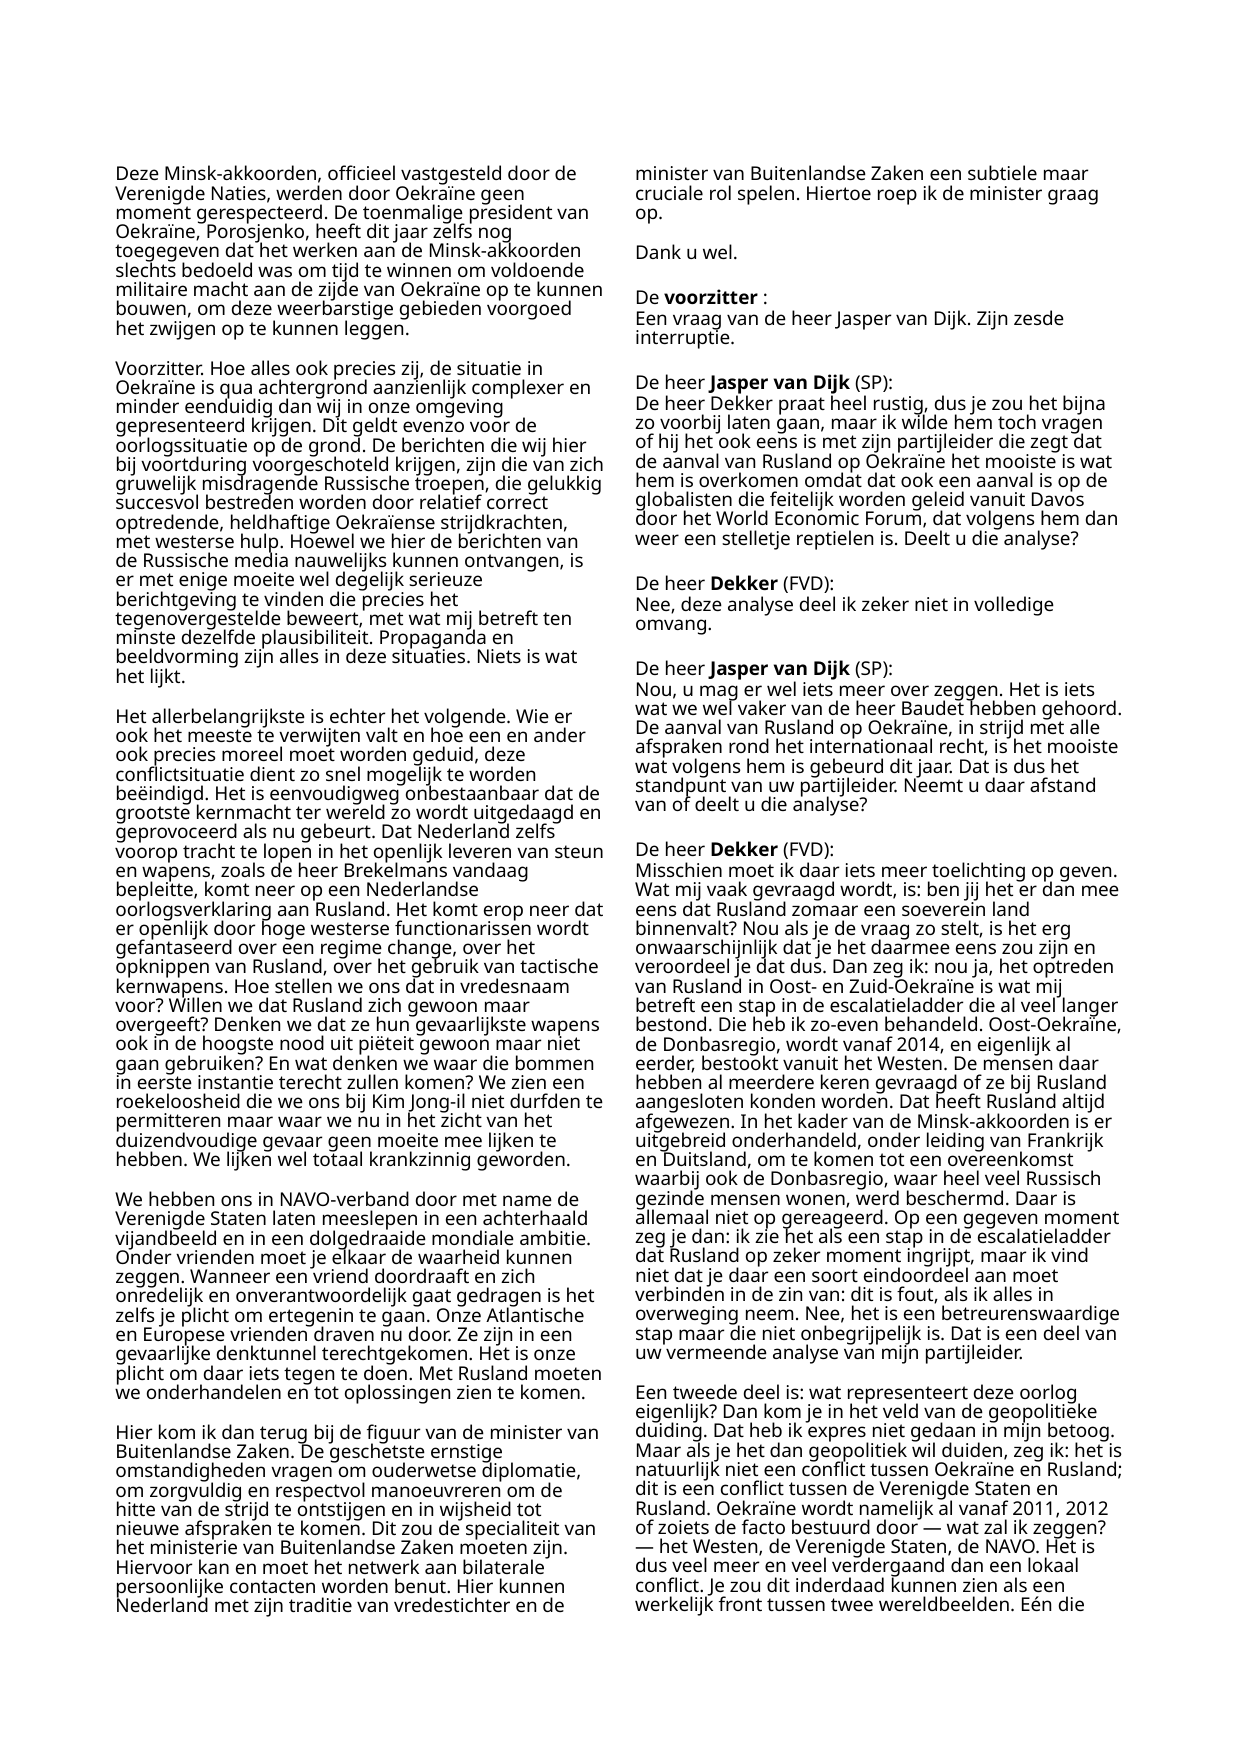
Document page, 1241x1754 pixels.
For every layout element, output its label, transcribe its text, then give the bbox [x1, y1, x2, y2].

text Het allerbelangrijkste is echter het volgende. Wie er ook het meeste te verwijten valt en hoe een en ander ook precies moreel moet worden geduid, deze conflictsituatie dient zo snel mogelijk te worden beëindigd. Het is eenvoudigweg onbestaanbaar dat de grootste kernmacht ter wereld zo wordt uitgedaagd en geprovoceerd als nu gebeurt. Dat Nederland zelfs voorop tracht te lopen in het openlijk leveren van steun en wapens, zoals de heer Brekelmans vandaag bepleitte, komt neer op een Nederlandse oorlogsverklaring aan Rusland. Het komt erop neer dat er openlijk door hoge westerse functionarissen wordt gefantaseerd over een regime change, over het opknippen van Rusland, over het gebruik van tactische kernwapens. Hoe stellen we ons dat in vredesnaam voor? Willen we dat Rusland zich gewoon maar overgeeft? Denken we dat ze hun gevaarlijkste wapens ook in de hoogste nood uit piëteit gewoon maar niet gaan gebruiken? En wat denken we waar die bommen in eerste instantie terecht zullen komen? We zien een roekeloosheid die we ons bij Kim Jong-il niet durfden te permitteren maar waar we nu in het zicht van het duizendvoudige gevaar geen moeite mee lijken te hebben. We lijken wel totaal krankzinnig geworden. [115, 708, 605, 1170]
text Deze Minsk-akkoorden, officieel vastgesteld door de Verenigde Naties, werden door Oekraïne geen moment gerespecteerd. De toenmalige president van Oekraïne, Porosjenko, heeft dit jaar zelfs nog toegegeven dat het werken aan de Minsk-akkoorden slechts bedoeld was om tijd te winnen om voldoende militaire macht aan de zijde van Oekraïne op te kunnen bouwen, om deze weerbarstige gebieden voorgoed het zwijgen op te kunnen leggen. [115, 165, 605, 339]
text Een vraag van de heer Jasper van Dijk. Zijn zesde interruptie. [635, 310, 1125, 348]
text Nee, deze analyse deel ik zeker niet in volledige omvang. [635, 596, 1125, 634]
text De heer Dekker (FVD): [635, 836, 1125, 862]
text De heer Dekker praat heel rustig, dus je zou het bijna zo voorbij laten gaan, maar ik wilde hem toch vragen of hij het ook eens is met zijn partijleider die zegt dat de aanval van Rusland op Oekraïne het mooiste is wat hem is overkomen omdat dat ook een aanval is op de globalisten die feitelijk worden geleid vanuit Davos door het World Economic Forum, dat volgens hem dan weer een stelletje reptielen is. Deelt u die analyse? [635, 395, 1125, 549]
text De heer Dekker (FVD): [635, 570, 1125, 596]
text We hebben ons in NAVO-verband door met name de Verenigde Staten laten meeslepen in een achterhaald vijandbeeld en in een dolgedraaide mondiale ambitie. Onder vrienden moet je elkaar de waarheid kunnen zeggen. Wanneer een vriend doordraaft en zich onredelijk en onverantwoordelijk gaat gedragen is het zelfs je plicht om ertegenin te gaan. Onze Atlantische en Europese vrienden draven nu door. Ze zijn in een gevaarlijke denktunnel terechtgekomen. Het is onze plicht om daar iets tegen te doen. Met Rusland moeten we onderhandelen en tot oplossingen zien te komen. [115, 1191, 605, 1403]
text Voorzitter. Hoe alles ook precies zij, de situatie in Oekraïne is qua achtergrond aanzienlijk complexer en minder eenduidig dan wij in onze omgeving gepresenteerd krijgen. Dit geldt evenzo voor de oorlogssituatie op de grond. De berichten die wij hier bij voortduring voorgeschoteld krijgen, zijn die van zich gruwelijk misdragende Russische troepen, die gelukkig succesvol bestreden worden door relatief correct optredende, heldhaftige Oekraïense strijdkrachten, met westerse hulp. Hoewel we hier de berichten van de Russische media nauwelijks kunnen ontvangen, is er met enige moeite wel degelijk serieuze berichtgeving te vinden die precies het tegenovergestelde beweert, met wat mij betreft ten minste dezelfde plausibiliteit. Propaganda en beeldvorming zijn alles in deze situaties. Niets is wat het lijkt. [115, 359, 605, 687]
text De heer Jasper van Dijk (SP): [635, 655, 1125, 681]
text De heer Jasper van Dijk (SP): [635, 369, 1125, 395]
text Hier kom ik dan terug bij de figuur van de minister van Buitenlandse Zaken. De geschetste ernstige omstandigheden vragen om ouderwetse diplomatie, om zorgvuldig en respectvol manoeuvreren om de hitte van de strijd te ontstijgen en in wijsheid tot nieuwe afspraken te komen. Dit zou de specialiteit van het ministerie van Buitenlandse Zaken moeten zijn. Hiervoor kan en moet het netwerk aan bilaterale persoonlijke contacten worden benut. Hier kunnen Nederland met zijn traditie van vredestichter en de [115, 1424, 605, 1616]
text Dank u wel. [635, 244, 1125, 263]
text Een tweede deel is: wat representeert deze oorlog eigenlijk? Dan kom je in het veld van de geopolitieke duiding. Dat heb ik expres niet gedaan in mijn betoog. Maar als je het dan geopolitiek wil duiden, zeg ik: het is natuurlijk niet een conflict tussen Oekraïne en Rusland; dit is een conflict tussen de Verenigde Staten en Rusland. Oekraïne wordt namelijk al vanaf 2011, 2012 of zoiets de facto bestuurd door — wat zal ik zeggen? — het Westen, de Verenigde Staten, de NAVO. Het is dus veel meer en veel verdergaand dan een lokaal conflict. Je zou dit inderdaad kunnen zien als een werkelijk front tussen twee wereldbeelden. Eén die [635, 1384, 1125, 1615]
text minister van Buitenlandse Zaken een subtiele maar cruciale rol spelen. Hiertoe roep ik de minister graag op. [635, 165, 1125, 223]
text Nou, u mag er wel iets meer over zeggen. Het is iets wat we wel vaker van de heer Baudet hebben gehoord. De aanval van Rusland op Oekraïne, in strijd met alle afspraken rond het internationaal recht, is het mooiste wat volgens hem is gebeurd dit jaar. Dat is dus het standpunt van uw partijleider. Neemt u daar afstand van of deelt u die analyse? [635, 681, 1125, 816]
text Misschien moet ik daar iets meer toelichting op geven. Wat mij vaak gevraagd wordt, is: ben jij het er dan mee eens dat Rusland zomaar een soeverein land binnenvalt? Nou als je de vraag zo stelt, is het erg onwaarschijnlijk dat je het daarmee eens zou zijn en veroordeel je dat dus. Dan zeg ik: nou ja, het optreden van Rusland in Oost- en Zuid-Oekraïne is wat mij betreft een stap in de escalatieladder die al veel langer bestond. Die heb ik zo-even behandeld. Oost-Oekraïne, de Donbasregio, wordt vanaf 2014, en eigenlijk al eerder, bestookt vanuit het Westen. De mensen daar hebben al meerdere keren gevraagd of ze bij Rusland aangesloten konden worden. Dat heeft Rusland altijd afgewezen. In het kader van de Minsk-akkoorden is er uitgebreid onderhandeld, onder leiding van Frankrijk en Duitsland, om te komen tot een overeenkomst waarbij ook de Donbasregio, waar heel veel Russisch gezinde mensen wonen, werd beschermd. Daar is allemaal niet op gereageerd. Op een gegeven moment zeg je dan: ik zie het als een stap in de escalatieladder dat Rusland op zeker moment ingrijpt, maar ik vind niet dat je daar een soort eindoordeel aan moet verbinden in de zin van: dit is fout, als ik alles in overweging neem. Nee, het is een betreurenswaardige stap maar die niet onbegrijpelijk is. Dat is een deel van uw vermeende analyse van mijn partijleider. [635, 862, 1125, 1363]
text De voorzitter : [635, 284, 1125, 310]
